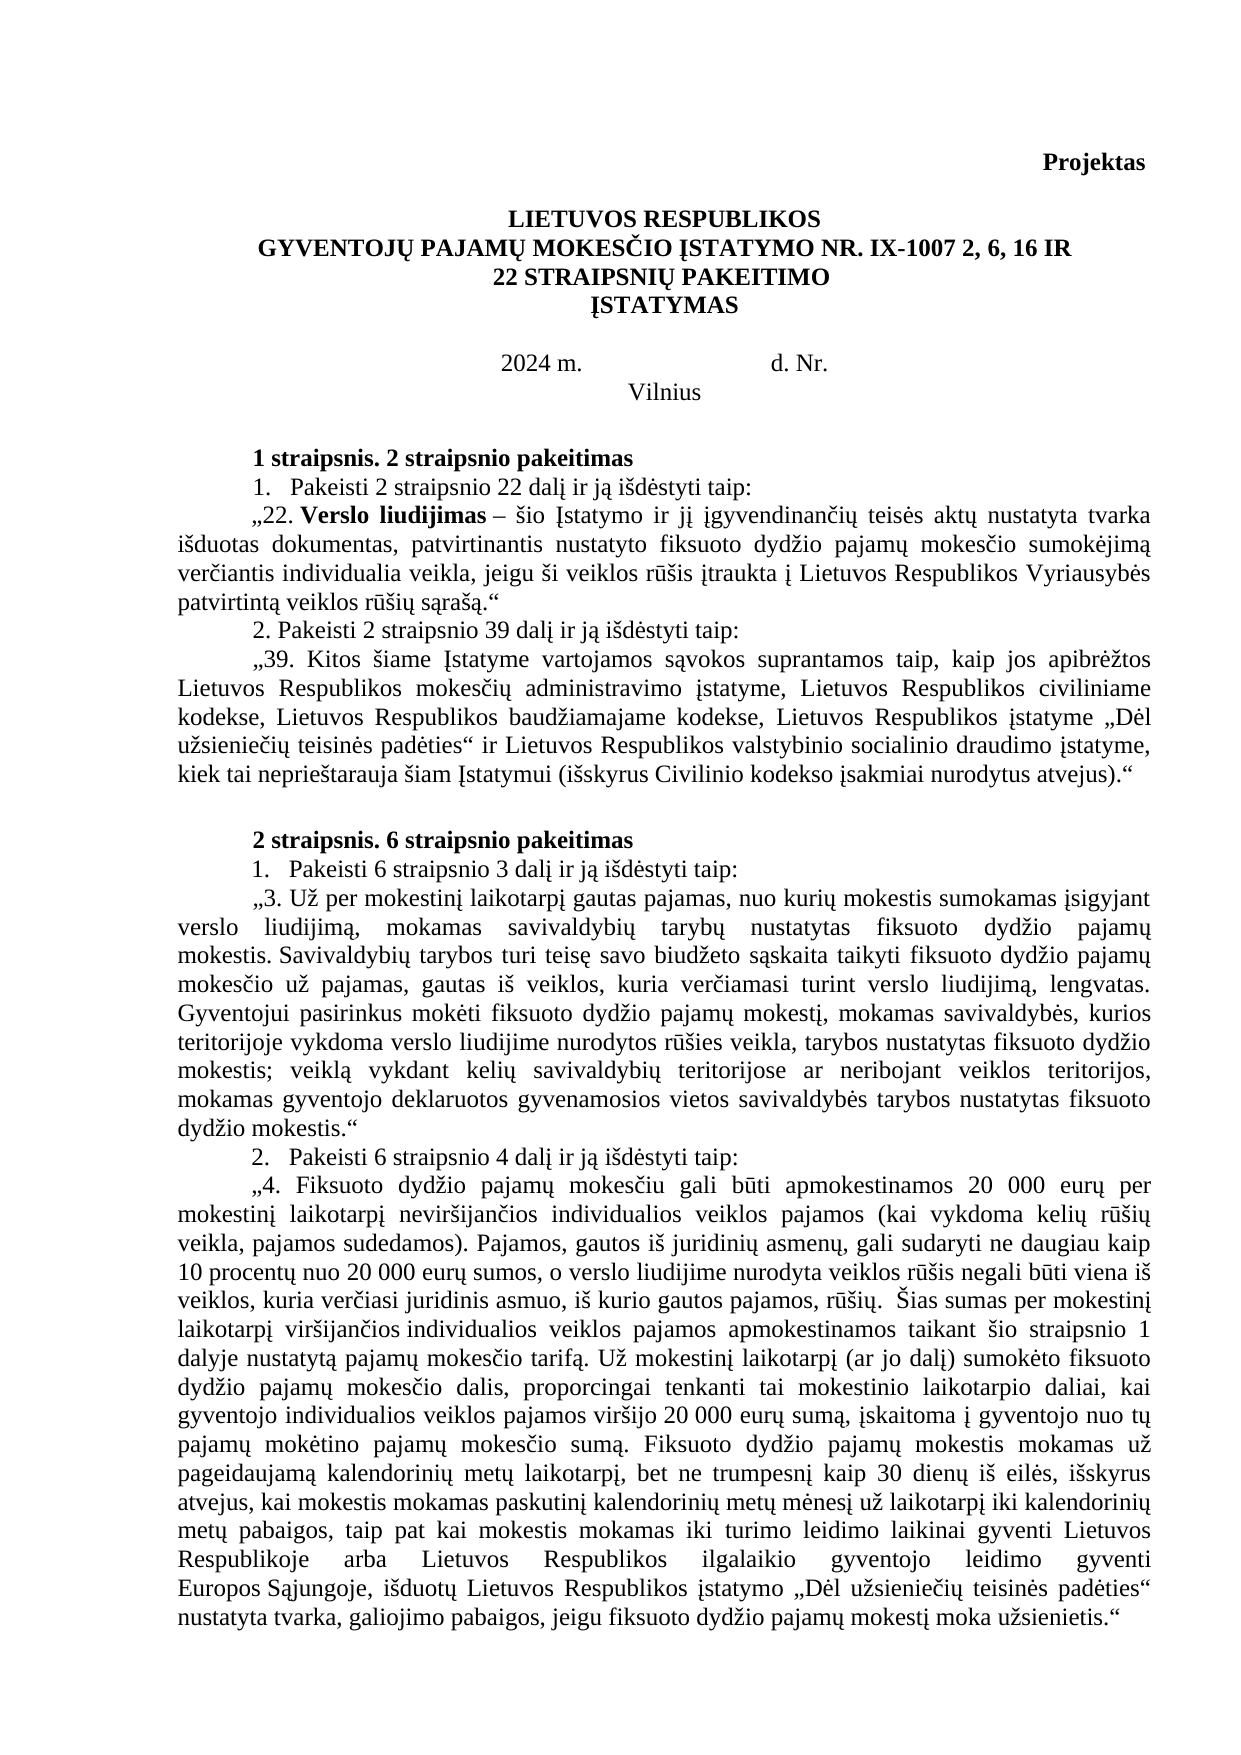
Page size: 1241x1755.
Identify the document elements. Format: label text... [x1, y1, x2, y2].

text 2. Pakeisti 6 straipsnio 4 dalį ir ją išdėstyti taip: [251, 1142, 1152, 1171]
text „39. Kitos šiame Įstatyme vartojamos sąvokos suprantamos taip, kaip jos apibrėžtos Lietuvos Respublikos mokesčių administravimo įstatyme, Lietuvos Respublikos civiliniame kodekse, Lietuvos Respublikos baudžiamajame kodekse, Lietuvos Respublikos įstatyme „Dėl užsieniečių teisinės padėties“ ir Lietuvos Respublikos valstybinio socialinio draudimo įstatyme, kiek tai neprieštarauja šiam Įstatymui (išskyrus Civilinio kodekso įsakmiai nurodytus atvejus).“ [177, 644, 1152, 788]
text 2 straipsnis. 6 straipsnio pakeitimas [177, 826, 1152, 854]
text Projektas [856, 147, 1152, 176]
text „22. Verslo liudijimas – šio Įstatymo ir jį įgyvendinančių teisės aktų nustatyta tvarka išduotas dokumentas, patvirtinantis nustatyto fiksuoto dydžio pajamų mokesčio sumokėjimą verčiantis individualia veikla, jeigu ši veiklos rūšis įtraukta į Lietuvos Respublikos Vyriausybės patvirtintą veiklos rūšių sąrašą.“ [177, 501, 1152, 616]
text Vilnius [177, 377, 1152, 406]
text 2024 m. d. Nr. [177, 348, 1152, 377]
text „4. Fiksuoto dydžio pajamų mokesčiu gali būti apmokestinamos 20 000 eurų per mokestinį laikotarpį neviršijančios individualios veiklos pajamos (kai vykdoma kelių rūšių veikla, pajamos sudedamos). Pajamos, gautos iš juridinių asmenų, gali sudaryti ne daugiau kaip 10 procentų nuo 20 000 eurų sumos, o verslo liudijime nurodyta veiklos rūšis negali būti viena iš veiklos, kuria verčiasi juridinis asmuo, iš kurio gautos pajamos, rūšių. Šias sumas per mokestinį laikotarpį viršijančios individualios veiklos pajamos apmokestinamos taikant šio straipsnio 1 dalyje nustatytą pajamų mokesčio tarifą. Už mokestinį laikotarpį (ar jo dalį) sumokėto fiksuoto dydžio pajamų mokesčio dalis, proporcingai tenkanti tai mokestinio laikotarpio daliai, kai gyventojo individualios veiklos pajamos viršijo 20 000 eurų sumą, įskaitoma į gyventojo nuo tų pajamų mokėtino pajamų mokesčio sumą. Fiksuoto dydžio pajamų mokestis mokamas už pageidaujamą kalendorinių metų laikotarpį, bet ne trumpesnį kaip 30 dienų iš eilės, išskyrus atvejus, kai mokestis mokamas paskutinį kalendorinių metų mėnesį už laikotarpį iki kalendorinių metų pabaigos, taip pat kai mokestis mokamas iki turimo leidimo laikinai gyventi Lietuvos Respublikoje arba Lietuvos Respublikos ilgalaikio gyventojo leidimo gyventi Europos Sąjungoje, išduotų Lietuvos Respublikos įstatymo „Dėl užsieniečių teisinės padėties“ nustatyta tvarka, galiojimo pabaigos, jeigu fiksuoto dydžio pajamų mokestį moka užsienietis.“ [177, 1171, 1152, 1631]
text 1 straipsnis. 2 straipsnio pakeitimas [177, 443, 1152, 472]
text „3. Už per mokestinį laikotarpį gautas pajamas, nuo kurių mokestis sumokamas įsigyjant verslo liudijimą, mokamas savivaldybių tarybų nustatytas fiksuoto dydžio pajamų mokestis. Savivaldybių tarybos turi teisę savo biudžeto sąskaita taikyti fiksuoto dydžio pajamų mokesčio už pajamas, gautas iš veiklos, kuria verčiamasi turint verslo liudijimą, lengvatas. Gyventojui pasirinkus mokėti fiksuoto dydžio pajamų mokestį, mokamas savivaldybės, kurios teritorijoje vykdoma verslo liudijime nurodytos rūšies veikla, tarybos nustatytas fiksuoto dydžio mokestis; veiklą vykdant kelių savivaldybių teritorijose ar neribojant veiklos teritorijos, mokamas gyventojo deklaruotos gyvenamosios vietos savivaldybės tarybos nustatytas fiksuoto dydžio mokestis.“ [177, 883, 1152, 1142]
text 1. Pakeisti 2 straipsnio 22 dalį ir ją išdėstyti taip: [252, 472, 1152, 501]
text įstatymas [177, 291, 1152, 319]
text Lietuvos Respublikos [177, 204, 1152, 233]
text 1. Pakeisti 6 straipsnio 3 dalį ir ją išdėstyti taip: [251, 854, 1152, 883]
text 2. Pakeisti 2 straipsnio 39 dalį ir ją išdėstyti taip: [177, 616, 1152, 644]
text GYVENTOJŲ PAJAMŲ mokesčio įstatymo NR. iX-1007 2, 6, 16 IR 22 straipsniŲ Pakeitimo [177, 233, 1152, 291]
